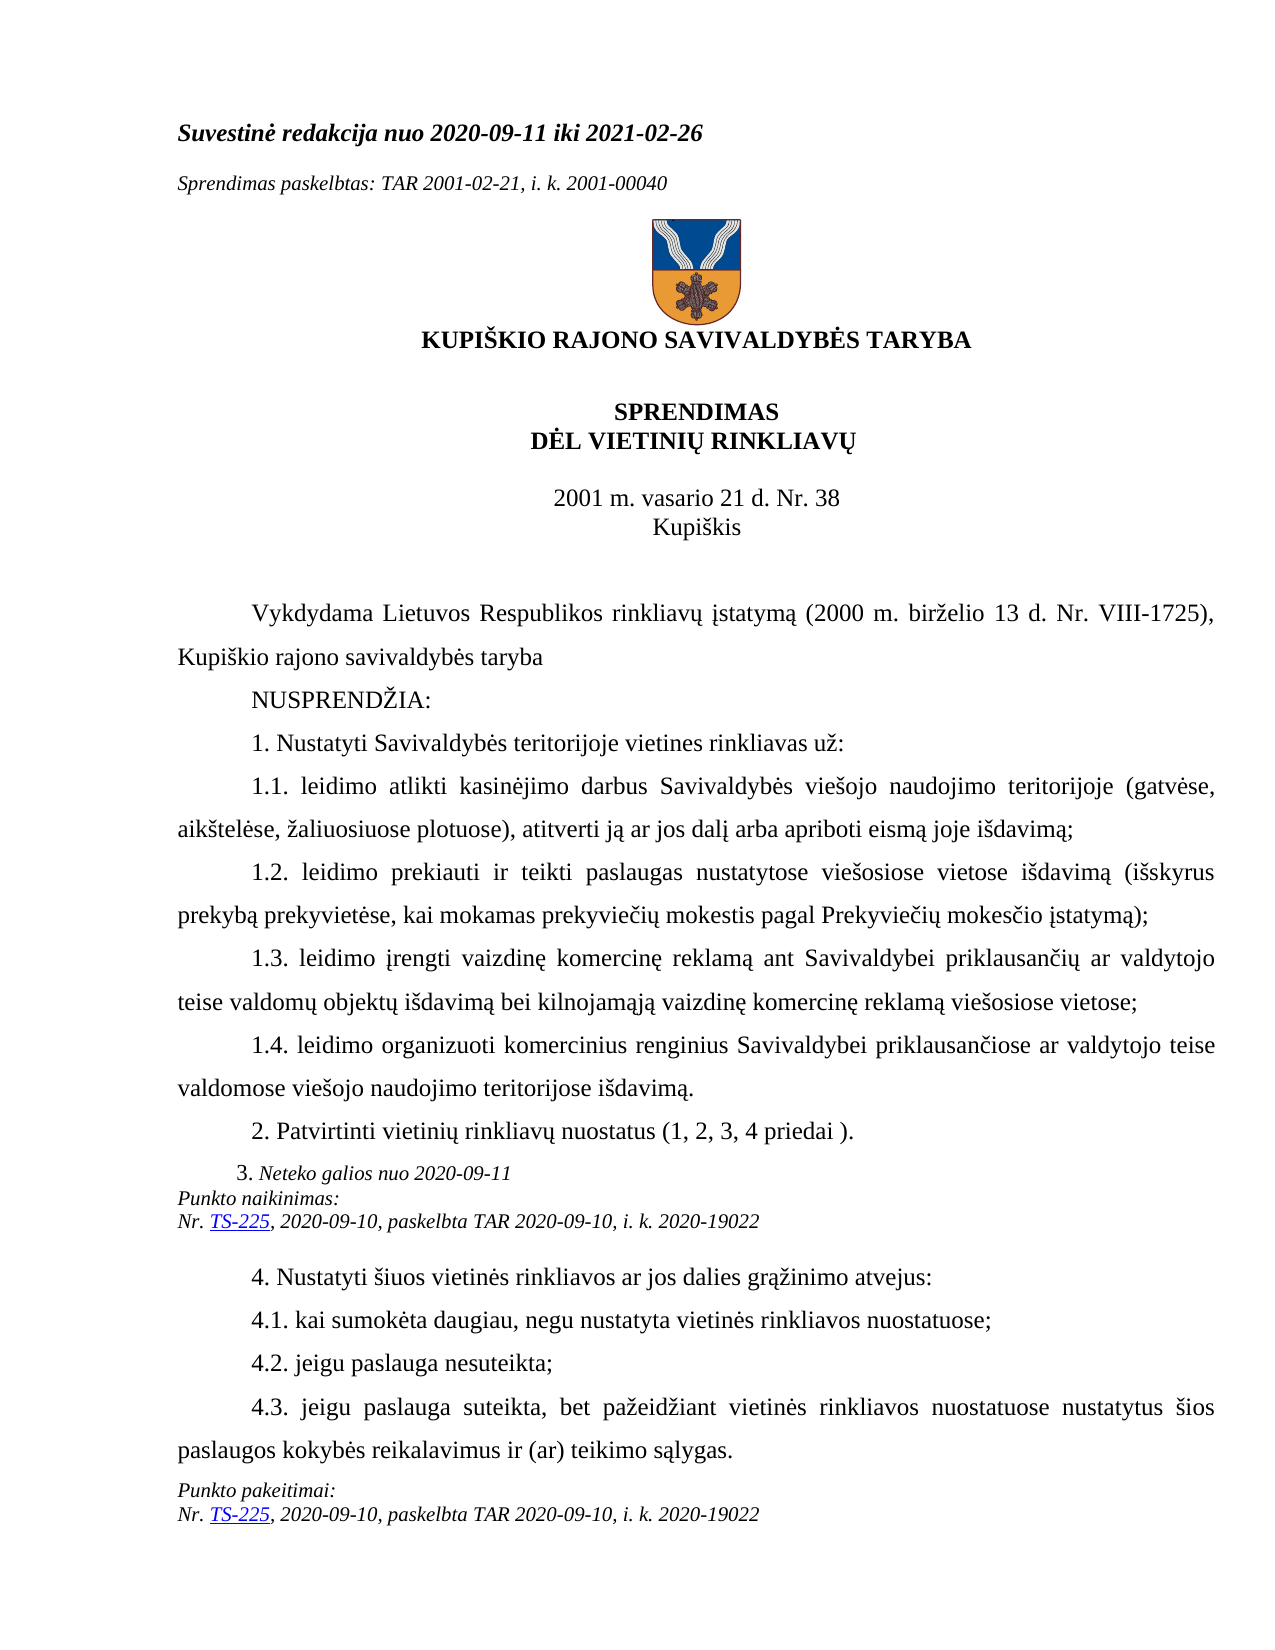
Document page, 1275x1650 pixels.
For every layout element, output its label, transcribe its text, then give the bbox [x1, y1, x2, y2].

text KUPIŠKIO RAJONO SAVIVALDYBĖS TARYBA [177, 325, 1216, 354]
text 1.1. leidimo atlikti kasinėjimo darbus Savivaldybės viešojo naudojimo teritorijoje (gatvėse, aikštelėse, žaliuosiuose plotuose), atitverti ją ar jos dalį arba apriboti eismą joje išdavimą; [177, 771, 1216, 843]
text Nr. TS-225, 2020-09-10, paskelbta TAR 2020-09-10, i. k. 2020-19022 [177, 1209, 1216, 1233]
text 2001 m. vasario 21 d. Nr. 38 [177, 483, 1216, 512]
text Vykdydama Lietuvos Respublikos rinkliavų įstatymą (2000 m. birželio 13 d. Nr. VIII-1725), Kupiškio rajono savivaldybės taryba [177, 598, 1216, 670]
text Punkto pakeitimai: [177, 1478, 1216, 1502]
text 4.1. kai sumokėta daugiau, negu nustatyta vietinės rinkliavos nuostatuose; [177, 1305, 1216, 1334]
text Kupiškis [177, 512, 1216, 541]
text 4.2. jeigu paslauga nesuteikta; [177, 1348, 1216, 1377]
text 1.2. leidimo prekiauti ir teikti paslaugas nustatytose viešosiose vietose išdavimą (išskyrus prekybą prekyvietėse, kai mokamas prekyviečių mokestis pagal Prekyviečių mokesčio įstatymą); [177, 857, 1216, 929]
text NUSPRENDŽIA: [177, 685, 1216, 713]
text Nr. TS-225, 2020-09-10, paskelbta TAR 2020-09-10, i. k. 2020-19022 [177, 1502, 1216, 1526]
text 2. Patvirtinti vietinių rinkliavų nuostatus (1, 2, 3, 4 priedai ). [177, 1116, 1216, 1145]
text Sprendimas paskelbtas: TAR 2001-02-21, i. k. 2001-00040 [177, 171, 1216, 195]
text 4. Nustatyti šiuos vietinės rinkliavos ar jos dalies grąžinimo atvejus: [177, 1262, 1216, 1291]
text DĖL VIETINIŲ RINKLIAVŲ [177, 426, 1216, 455]
text 4.3. jeigu paslauga suteikta, bet pažeidžiant vietinės rinkliavos nuostatuose nustatytus šios paslaugos kokybės reikalavimus ir (ar) teikimo sąlygas. [177, 1392, 1216, 1463]
text 1. Nustatyti Savivaldybės teritorijoje vietines rinkliavas už: [177, 728, 1216, 757]
text 3. Neteko galios nuo 2020-09-11 [177, 1159, 1216, 1185]
text 1.3. leidimo įrengti vaizdinę komercinę reklamą ant Savivaldybei priklausančių ar valdytojo teise valdomų objektų išdavimą bei kilnojamąją vaizdinę komercinę reklamą viešosiose vietose; [177, 943, 1216, 1015]
text Punkto naikinimas: [177, 1185, 1216, 1209]
text Suvestinė redakcija nuo 2020-09-11 iki 2021-02-26 [177, 118, 1216, 147]
text 1.4. leidimo organizuoti komercinius renginius Savivaldybei priklausančiose ar valdytojo teise valdomose viešojo naudojimo teritorijose išdavimą. [177, 1030, 1216, 1102]
text SPRENDIMAS [177, 397, 1216, 426]
